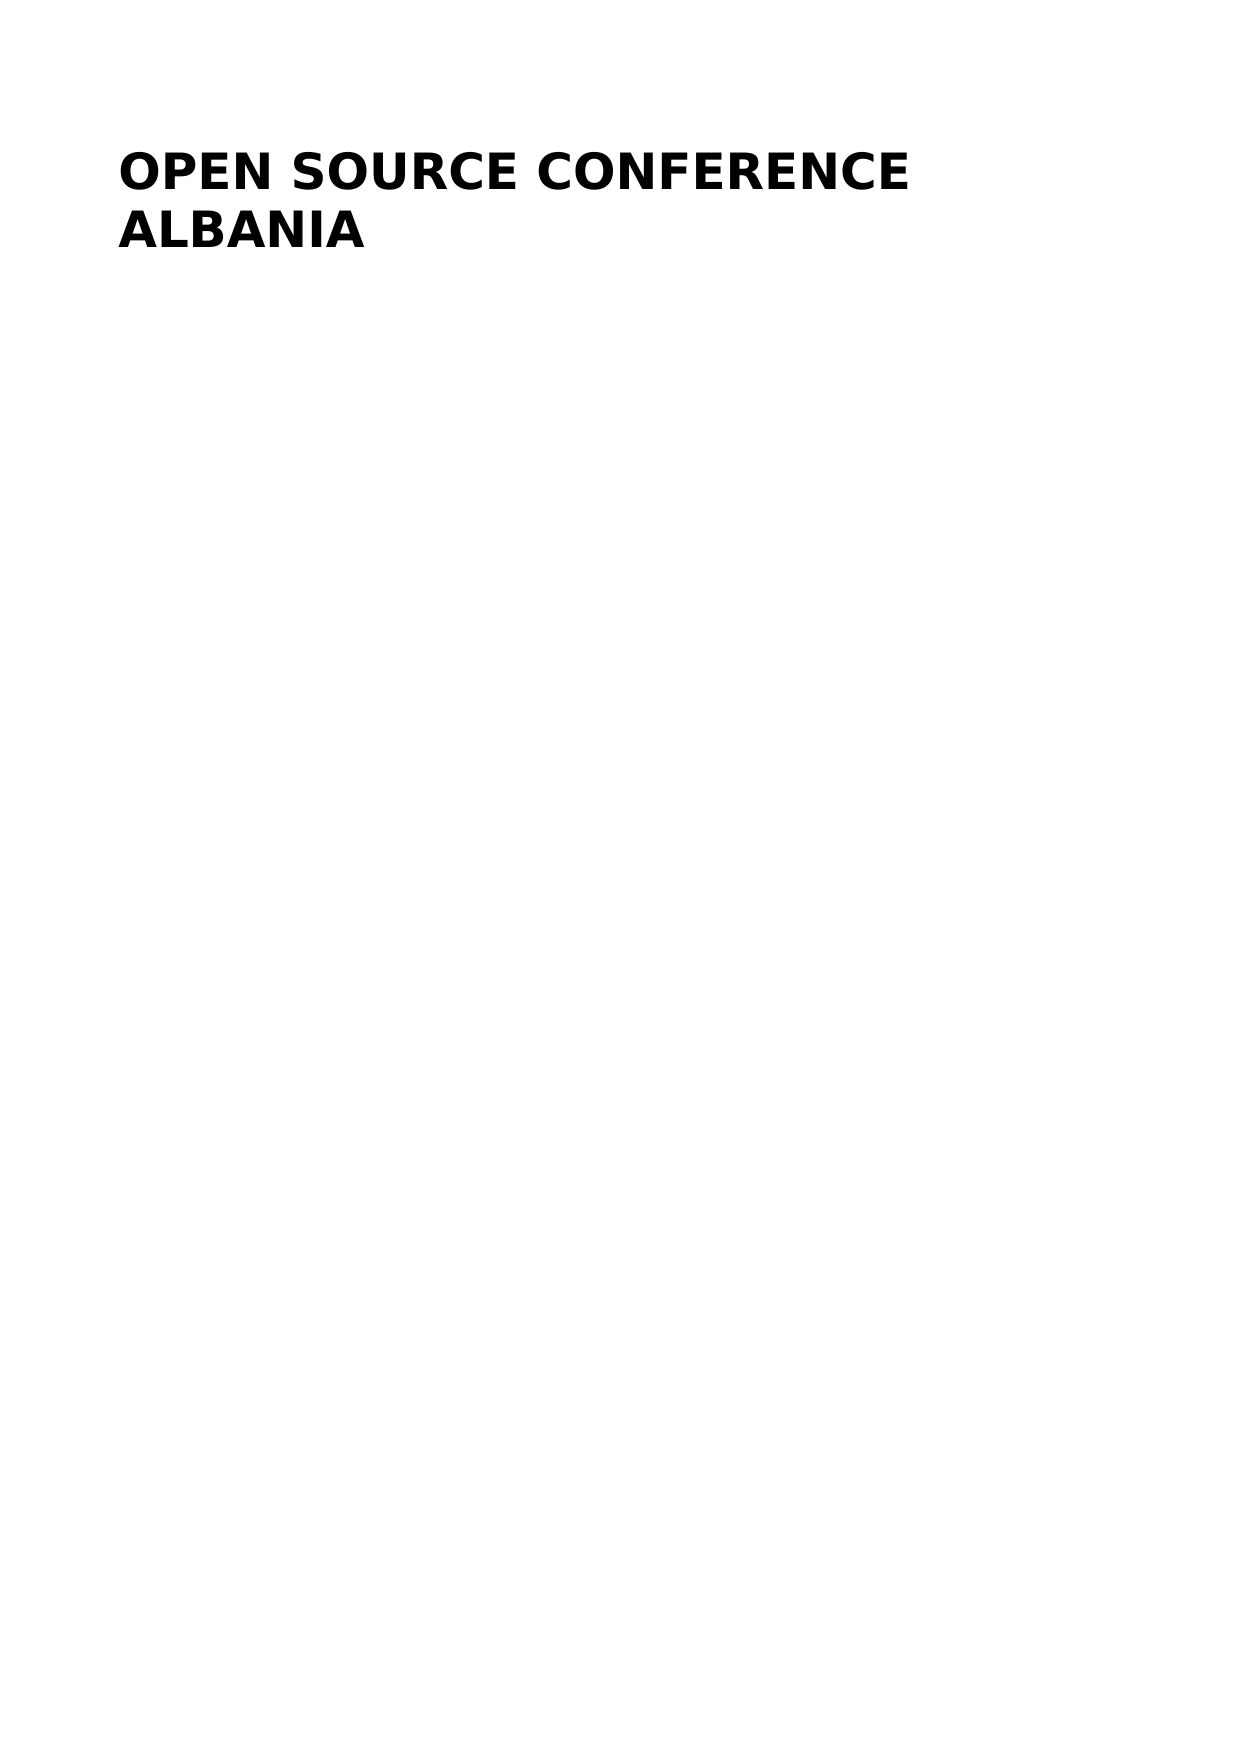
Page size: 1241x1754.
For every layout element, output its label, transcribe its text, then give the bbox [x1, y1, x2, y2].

subtitle OPEN SOURCE CONFERENCE ALBANIA [118, 143, 1122, 259]
